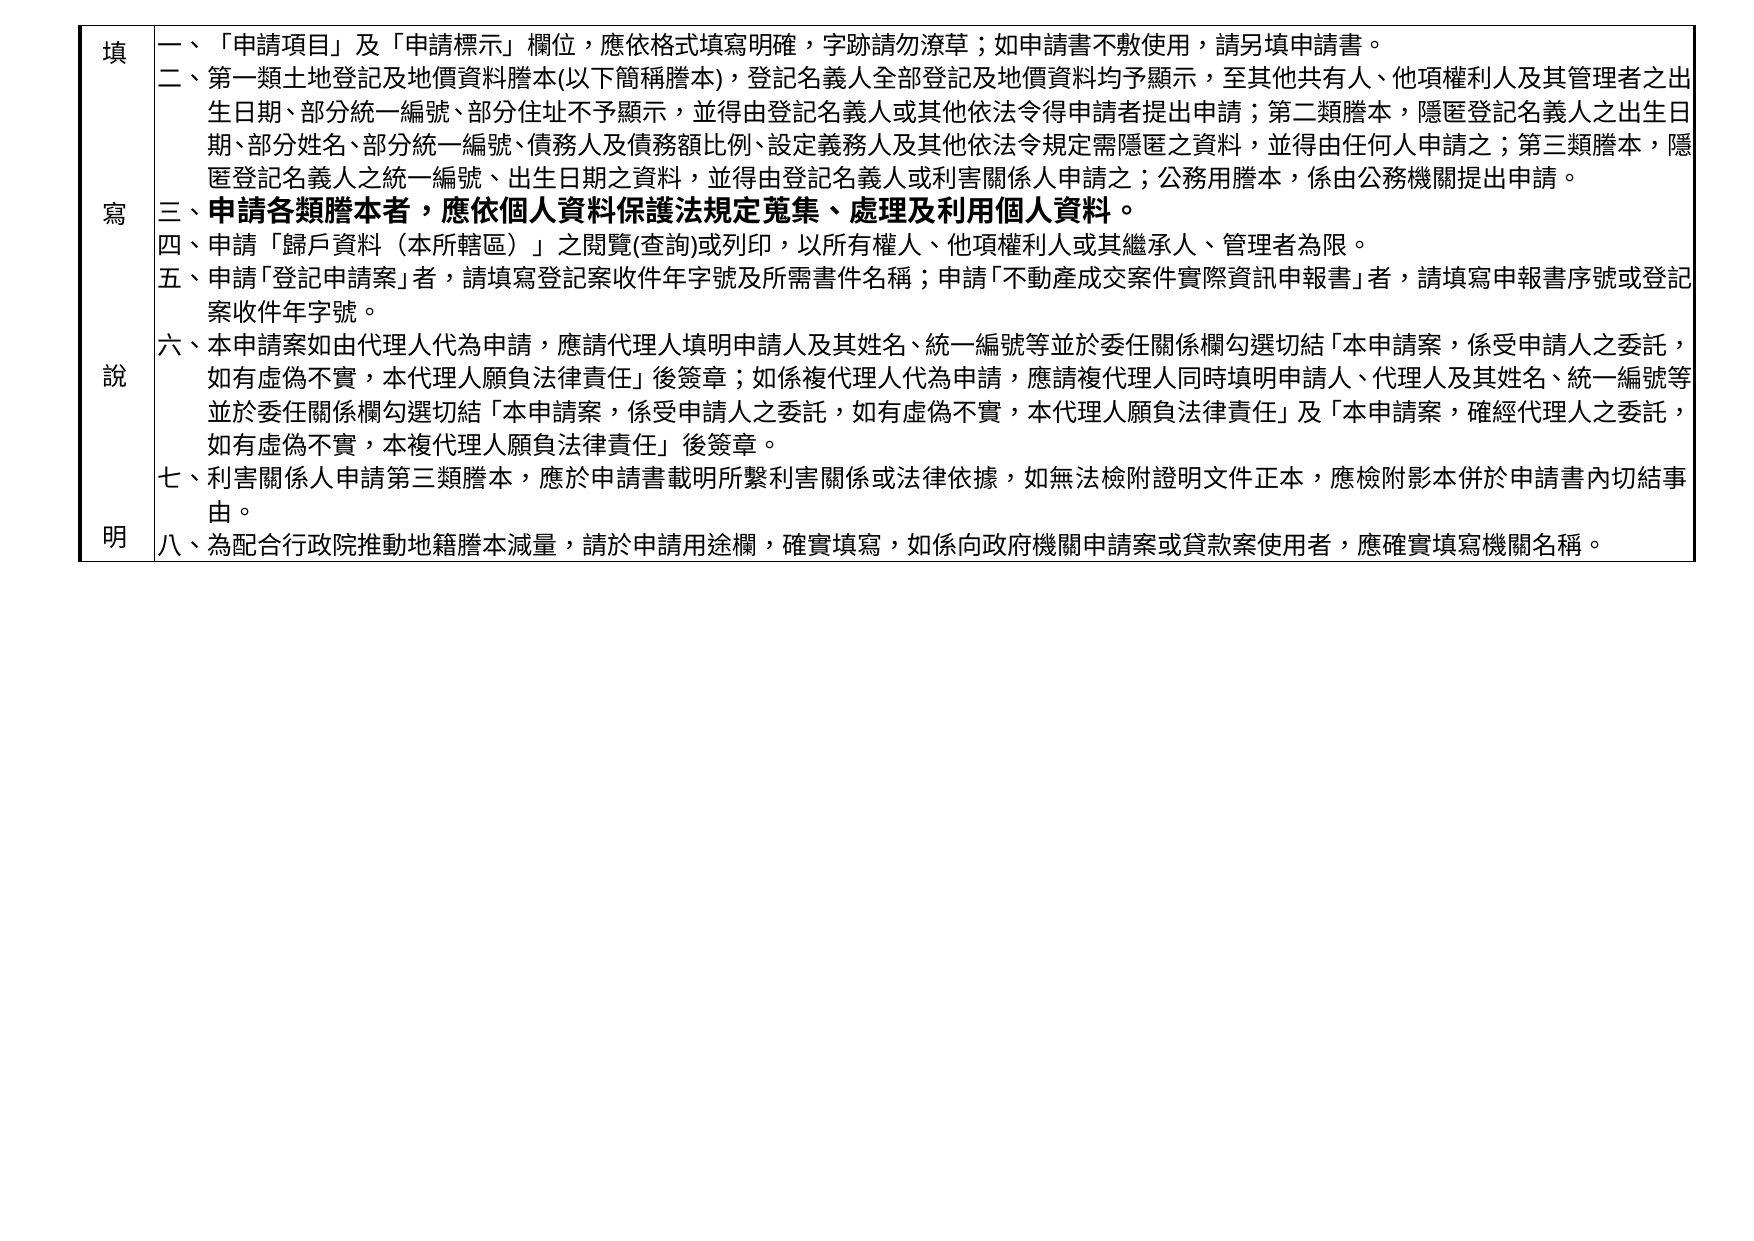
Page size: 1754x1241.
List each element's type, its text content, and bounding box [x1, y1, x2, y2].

table_cell 填寫說明 [82, 26, 154, 561]
table_cell 「申請項目」及「申請標示」欄位，應依格式填寫明確，字跡請勿潦草；如申請書不敷使用，請另填申請書。 第一類土地登記及地價資料謄本(以下簡稱謄本)，登記名義人全部登記及地價資料均予顯示，至其他共有人、他項權利人及其管理者之出生日期、部分統一編號、部分住址不予顯示，並得由登記名義人或其他依法令得申請者提出申請；第二類謄本，隱匿登記名義人之出生日期、部分姓名、部分統一編號、債務人及債務額比例、設定義務人及其他依法令規定需隱匿之資料，並得由任何人申請之；第三類謄本，隱匿登記名義人之統一編號、出生日期之資料，並得由登記名義人或利害關係人申請之；公務用謄本，係由公務機關提出申請。 申請各類謄本者，應依個人資料保護法規定蒐集、處理及利用個人資料。 申請「歸戶資料（本所轄區）」之閱覽(查詢)或列印，以所有權人、他項權利人或其繼承人、管理者為限。 申請「登記申請案」者，請填寫登記案收件年字號及所需書件名稱；申請「不動產成交案件實際資訊申報書」者，請填寫申報書序號或登記案收件年字號。 本申請案如由代理人代為申請，應請代理人填明申請人及其姓名、統一編號等並於委任關係欄勾選切結「本申請案，係受申請人之委託，如有虛偽不實，本代理人願負法律責任」後簽章；如係複代理人代為申請，應請複代理人同時填明申請人、代理人及其姓名、統一編號等並於委任關係欄勾選切結「本申請案，係受申請人之委託，如有虛偽不實，本代理人願負法律責任」及「本申請案，確經代理人之委託，如有虛偽不實，本複代理人願負法律責任」後簽章。 利害關係人申請第三類謄本，應於申請書載明所繫利害關係或法律依據，如無法檢附證明文件正本，應檢附影本併於申請書內切結事由。 為配合行政院推動地籍謄本減量，請於申請用途欄，確實填寫，如係向政府機關申請案或貸款案使用者，應確實填寫機關名稱。 [155, 26, 1693, 561]
